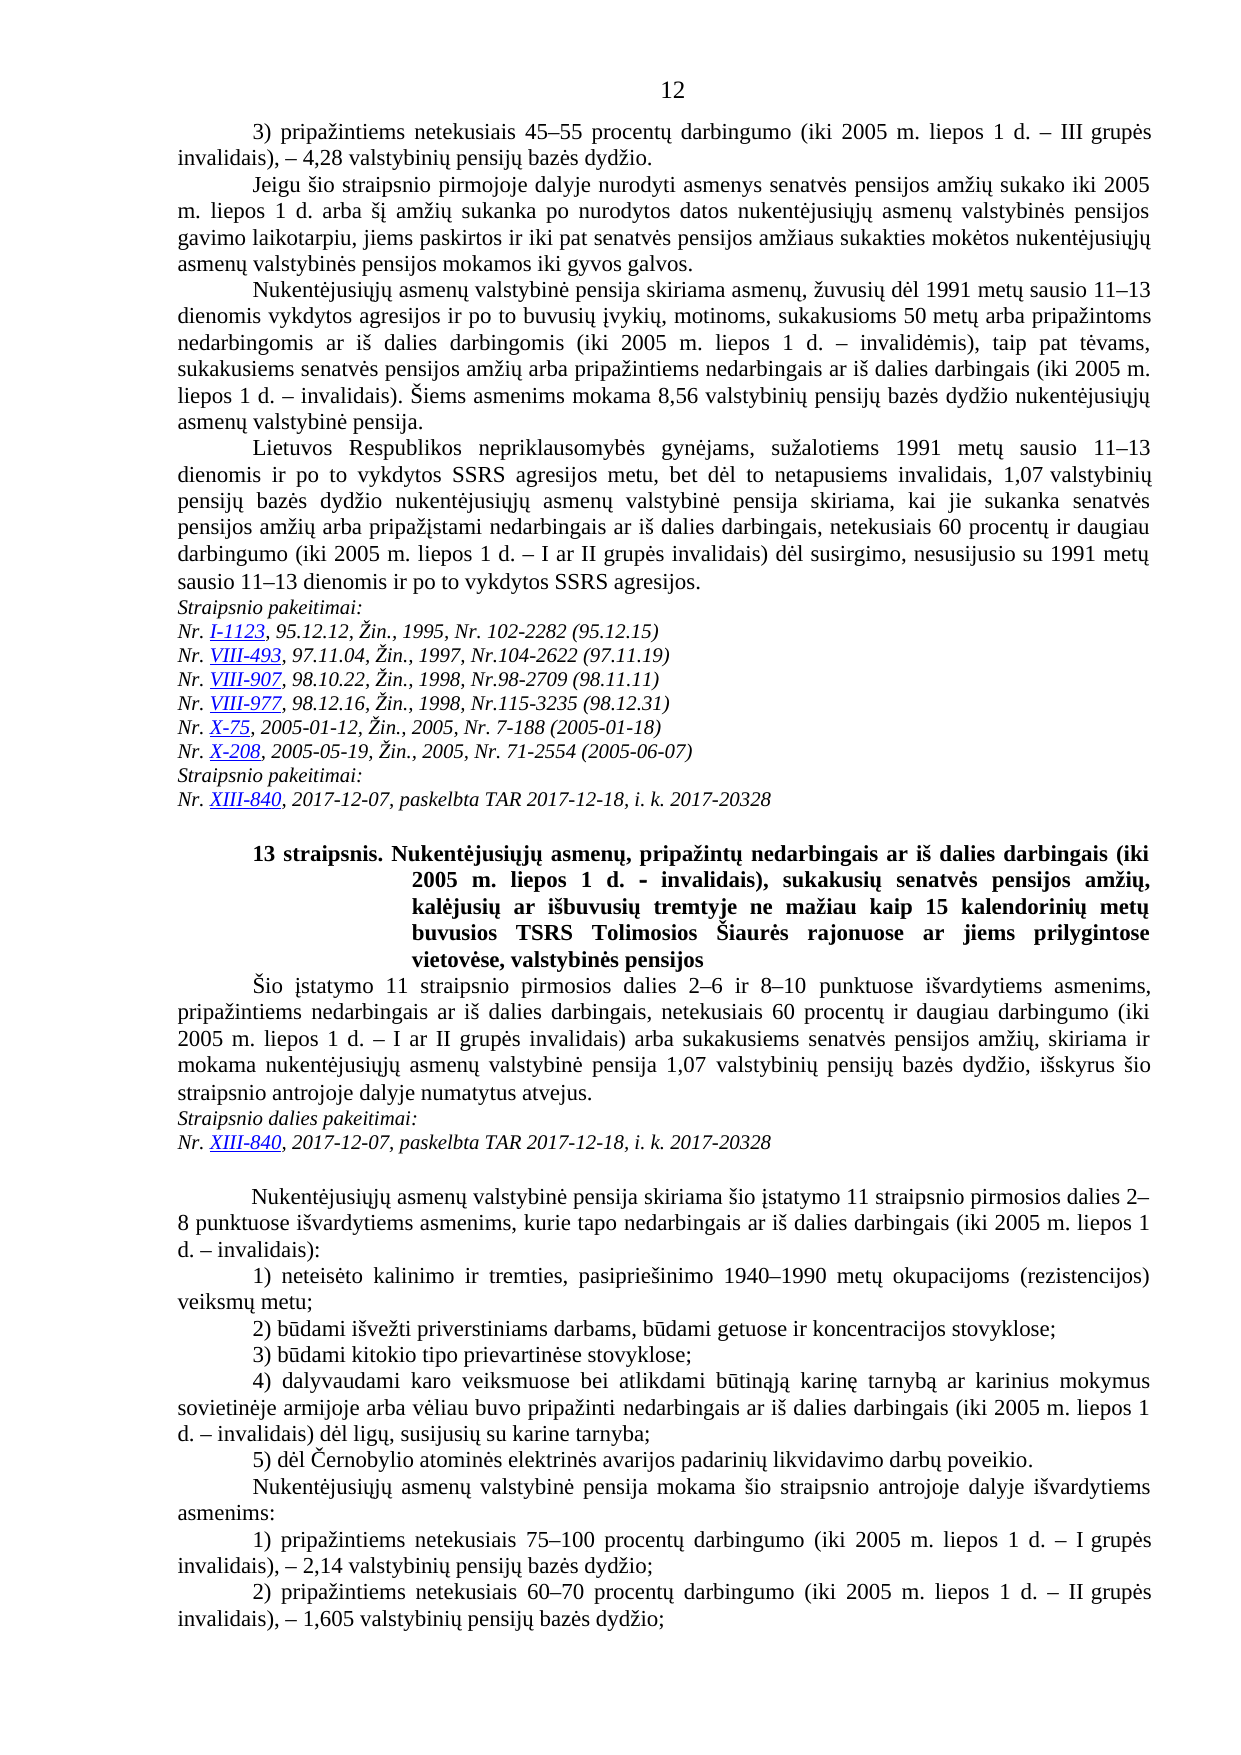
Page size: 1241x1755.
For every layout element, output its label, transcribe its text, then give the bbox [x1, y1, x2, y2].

text Nr. VIII-977, 98.12.16, Žin., 1998, Nr.115-3235 (98.12.31) [177, 691, 1152, 715]
text Straipsnio pakeitimai: [177, 595, 1152, 619]
text Šio įstatymo 11 straipsnio pirmosios dalies 2–6 ir 8–10 punktuose išvardytiems asmenims, pripažintiems nedarbingais ar iš dalies darbingais, netekusiais 60 procentų ir daugiau darbingumo (iki 2005 m. liepos 1 d. – I ar II grupės invalidais) arba sukakusiems senatvės pensijos amžių, skiriama ir mokama nukentėjusiųjų asmenų valstybinė pensija 1,07 valstybinių pensijų bazės dydžio, išskyrus šio straipsnio antrojoje dalyje numatytus atvejus. [177, 972, 1152, 1106]
text Lietuvos Respublikos nepriklausomybės gynėjams, sužalotiems 1991 metų sausio 11–13 dienomis ir po to vykdytos SSRS agresijos metu, bet dėl to netapusiems invalidais, 1,07 valstybinių pensijų bazės dydžio nukentėjusiųjų asmenų valstybinė pensija skiriama, kai jie sukanka senatvės pensijos amžių arba pripažįstami nedarbingais ar iš dalies darbingais, netekusiais 60 procentų ir daugiau darbingumo (iki 2005 m. liepos 1 d. – I ar II grupės invalidais) dėl susirgimo, nesusijusio su 1991 metų sausio 11–13 dienomis ir po to vykdytos SSRS agresijos. [177, 434, 1152, 595]
text 13 straipsnis. Nukentėjusiųjų asmenų, pripažintų nedarbingais ar iš dalies darbingais (iki 2005 m. liepos 1 d.  invalidais), sukakusių senatvės pensijos amžių, kalėjusių ar išbuvusių tremtyje ne mažiau kaip 15 kalendorinių metų buvusios TSRS Tolimosios Šiaurės rajonuose ar jiems prilygintose vietovėse, valstybinės pensijos [252, 840, 1151, 972]
text Nukentėjusiųjų asmenų valstybinė pensija skiriama šio įstatymo 11 straipsnio pirmosios dalies 2–8 punktuose išvardytiems asmenims, kurie tapo nedarbingais ar iš dalies darbingais (iki 2005 m. liepos 1 d. – invalidais): [177, 1183, 1151, 1262]
text Nr. X-208, 2005-05-19, Žin., 2005, Nr. 71-2554 (2005-06-07) [177, 739, 1152, 763]
text Nr. I-1123, 95.12.12, Žin., 1995, Nr. 102-2282 (95.12.15) [177, 619, 1152, 643]
text Nr. X-75, 2005-01-12, Žin., 2005, Nr. 7-188 (2005-01-18) [177, 715, 1152, 739]
text 3) pripažintiems netekusiais 45–55 procentų darbingumo (iki 2005 m. liepos 1 d. – III grupės invalidais), – 4,28 valstybinių pensijų bazės dydžio. [177, 118, 1152, 171]
text Nr. XIII-840, 2017-12-07, paskelbta TAR 2017-12-18, i. k. 2017-20328 [177, 1130, 1152, 1154]
text 5) dėl Černobylio atominės elektrinės avarijos padarinių likvidavimo darbų poveikio. [177, 1447, 1151, 1473]
text Jeigu šio straipsnio pirmojoje dalyje nurodyti asmenys senatvės pensijos amžių sukako iki 2005 m. liepos 1 d. arba šį amžių sukanka po nurodytos datos nukentėjusiųjų asmenų valstybinės pensijos gavimo laikotarpiu, jiems paskirtos ir iki pat senatvės pensijos amžiaus sukakties mokėtos nukentėjusiųjų asmenų valstybinės pensijos mokamos iki gyvos galvos. [177, 171, 1152, 276]
text Straipsnio dalies pakeitimai: [177, 1106, 1152, 1130]
text 1) neteisėto kalinimo ir tremties, pasipriešinimo 1940–1990 metų okupacijoms (rezistencijos) veiksmų metu; [177, 1262, 1151, 1315]
text 3) būdami kitokio tipo prievartinėse stovyklose; [177, 1341, 1151, 1367]
text Nr. XIII-840, 2017-12-07, paskelbta TAR 2017-12-18, i. k. 2017-20328 [177, 787, 1152, 811]
text 1) pripažintiems netekusiais 75–100 procentų darbingumo (iki 2005 m. liepos 1 d. – I grupės invalidais), – 2,14 valstybinių pensijų bazės dydžio; [177, 1526, 1152, 1578]
text Nukentėjusiųjų asmenų valstybinė pensija skiriama asmenų, žuvusių dėl 1991 metų sausio 11–13 dienomis vykdytos agresijos ir po to buvusių įvykių, motinoms, sukakusioms 50 metų arba pripažintoms nedarbingomis ar iš dalies darbingomis (iki 2005 m. liepos 1 d. – invalidėmis), taip pat tėvams, sukakusiems senatvės pensijos amžių arba pripažintiems nedarbingais ar iš dalies darbingais (iki 2005 m. liepos 1 d. – invalidais). Šiems asmenims mokama 8,56 valstybinių pensijų bazės dydžio nukentėjusiųjų asmenų valstybinė pensija. [177, 276, 1152, 434]
text Nr. VIII-907, 98.10.22, Žin., 1998, Nr.98-2709 (98.11.11) [177, 667, 1152, 691]
text Nr. VIII-493, 97.11.04, Žin., 1997, Nr.104-2622 (97.11.19) [177, 643, 1152, 667]
text 2) būdami išvežti priverstiniams darbams, būdami getuose ir koncentracijos stovyklose; [177, 1315, 1151, 1341]
text 2) pripažintiems netekusiais 60–70 procentų darbingumo (iki 2005 m. liepos 1 d. – II grupės invalidais), – 1,605 valstybinių pensijų bazės dydžio; [177, 1578, 1152, 1631]
text Nukentėjusiųjų asmenų valstybinė pensija mokama šio straipsnio antrojoje dalyje išvardytiems asmenims: [177, 1473, 1152, 1526]
text 4) dalyvaudami karo veiksmuose bei atlikdami būtinąją karinę tarnybą ar karinius mokymus sovietinėje armijoje arba vėliau buvo pripažinti nedarbingais ar iš dalies darbingais (iki 2005 m. liepos 1 d. – invalidais) dėl ligų, susijusių su karine tarnyba; [177, 1367, 1151, 1447]
text Straipsnio pakeitimai: [177, 763, 1152, 787]
